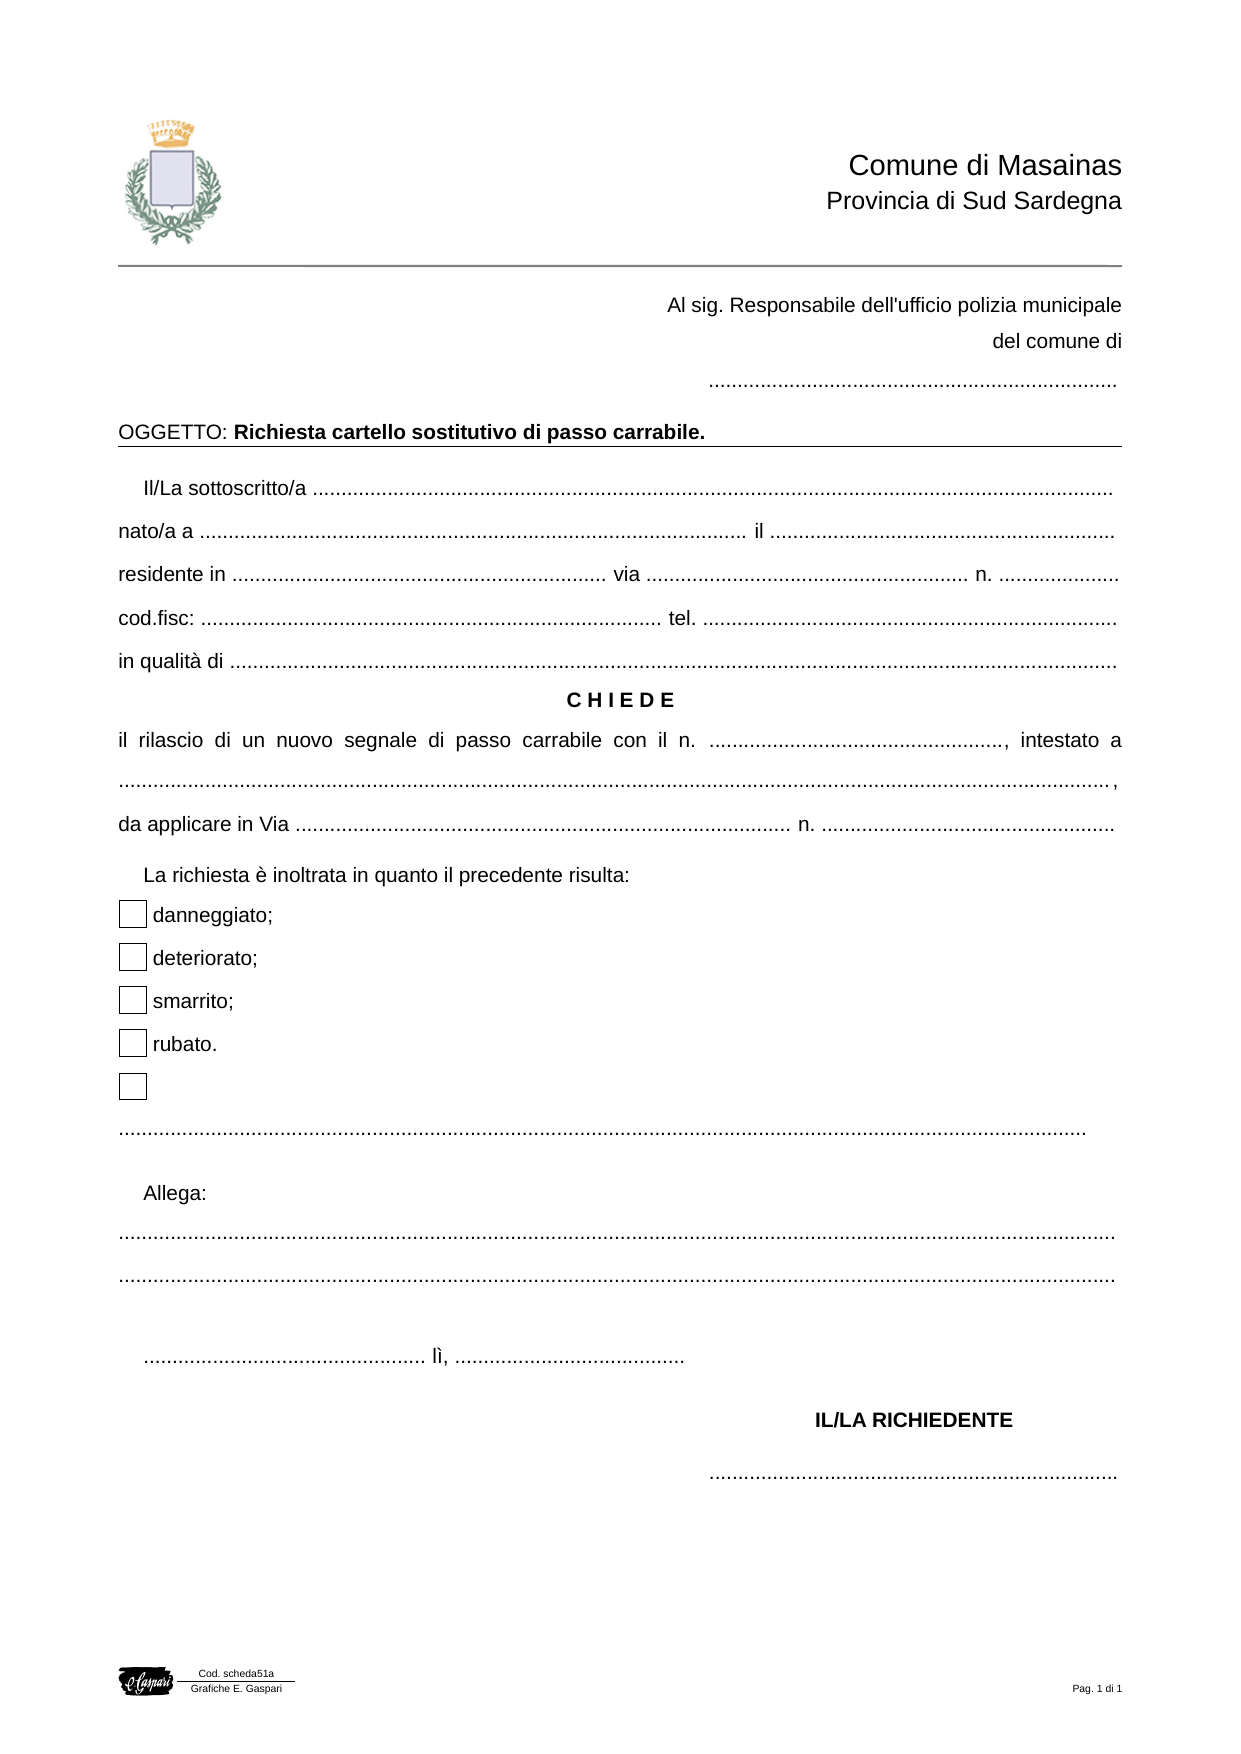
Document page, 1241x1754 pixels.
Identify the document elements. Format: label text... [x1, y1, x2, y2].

text ................................................. lì, ........................................ [143, 1340, 1122, 1369]
text in qualità di .......................................................................................................................................................... [118, 645, 1122, 673]
text nato/a a ............................................................................................... il ............................................................ [118, 515, 1122, 544]
text Allega: [118, 1181, 1122, 1204]
text C H I E D E [118, 688, 1122, 712]
picture [122, 117, 224, 248]
text residente in ................................................................. via ........................................................ n. ..................... [118, 558, 1122, 587]
picture [118, 1666, 174, 1696]
text La richiesta è inoltrata in quanto il precedente risulta: [118, 863, 1122, 887]
text IL/LA RICHIEDENTE [706, 1408, 1122, 1432]
text ....................................................................... [706, 1456, 1122, 1485]
text da applicare in Via ...................................................................................... n. ................................................... [118, 808, 1122, 836]
text Al sig. Responsabile dell'ufficio polizia municipale del comune di [531, 293, 1122, 352]
text Il/La sottoscritto/a ........................................................................................................................................... [118, 472, 1122, 501]
text il rilascio di un nuovo segnale di passo carrabile con il n. ..................................................., intestato a ............................................................................................................................................................................, [118, 724, 1122, 793]
text smarrito; [118, 985, 1122, 1014]
text deteriorato; [118, 942, 1122, 971]
text ............................................................................................................................................................................. [118, 1216, 1122, 1245]
text Comune di Masainas [224, 148, 1122, 181]
text danneggiato; [118, 899, 1122, 928]
text ........................................................................................................................................................................ [118, 1072, 1122, 1141]
text ....................................................................... [708, 364, 1122, 393]
text ............................................................................................................................................................................. [118, 1259, 1122, 1288]
text rubato. [118, 1028, 1122, 1057]
text OGGETTO: Richiesta cartello sostitutivo di passo carrabile. [118, 420, 1122, 446]
text cod.fisc: ................................................................................ tel. ........................................................................ [118, 602, 1122, 630]
text Provincia di Sud Sardegna [224, 186, 1122, 215]
